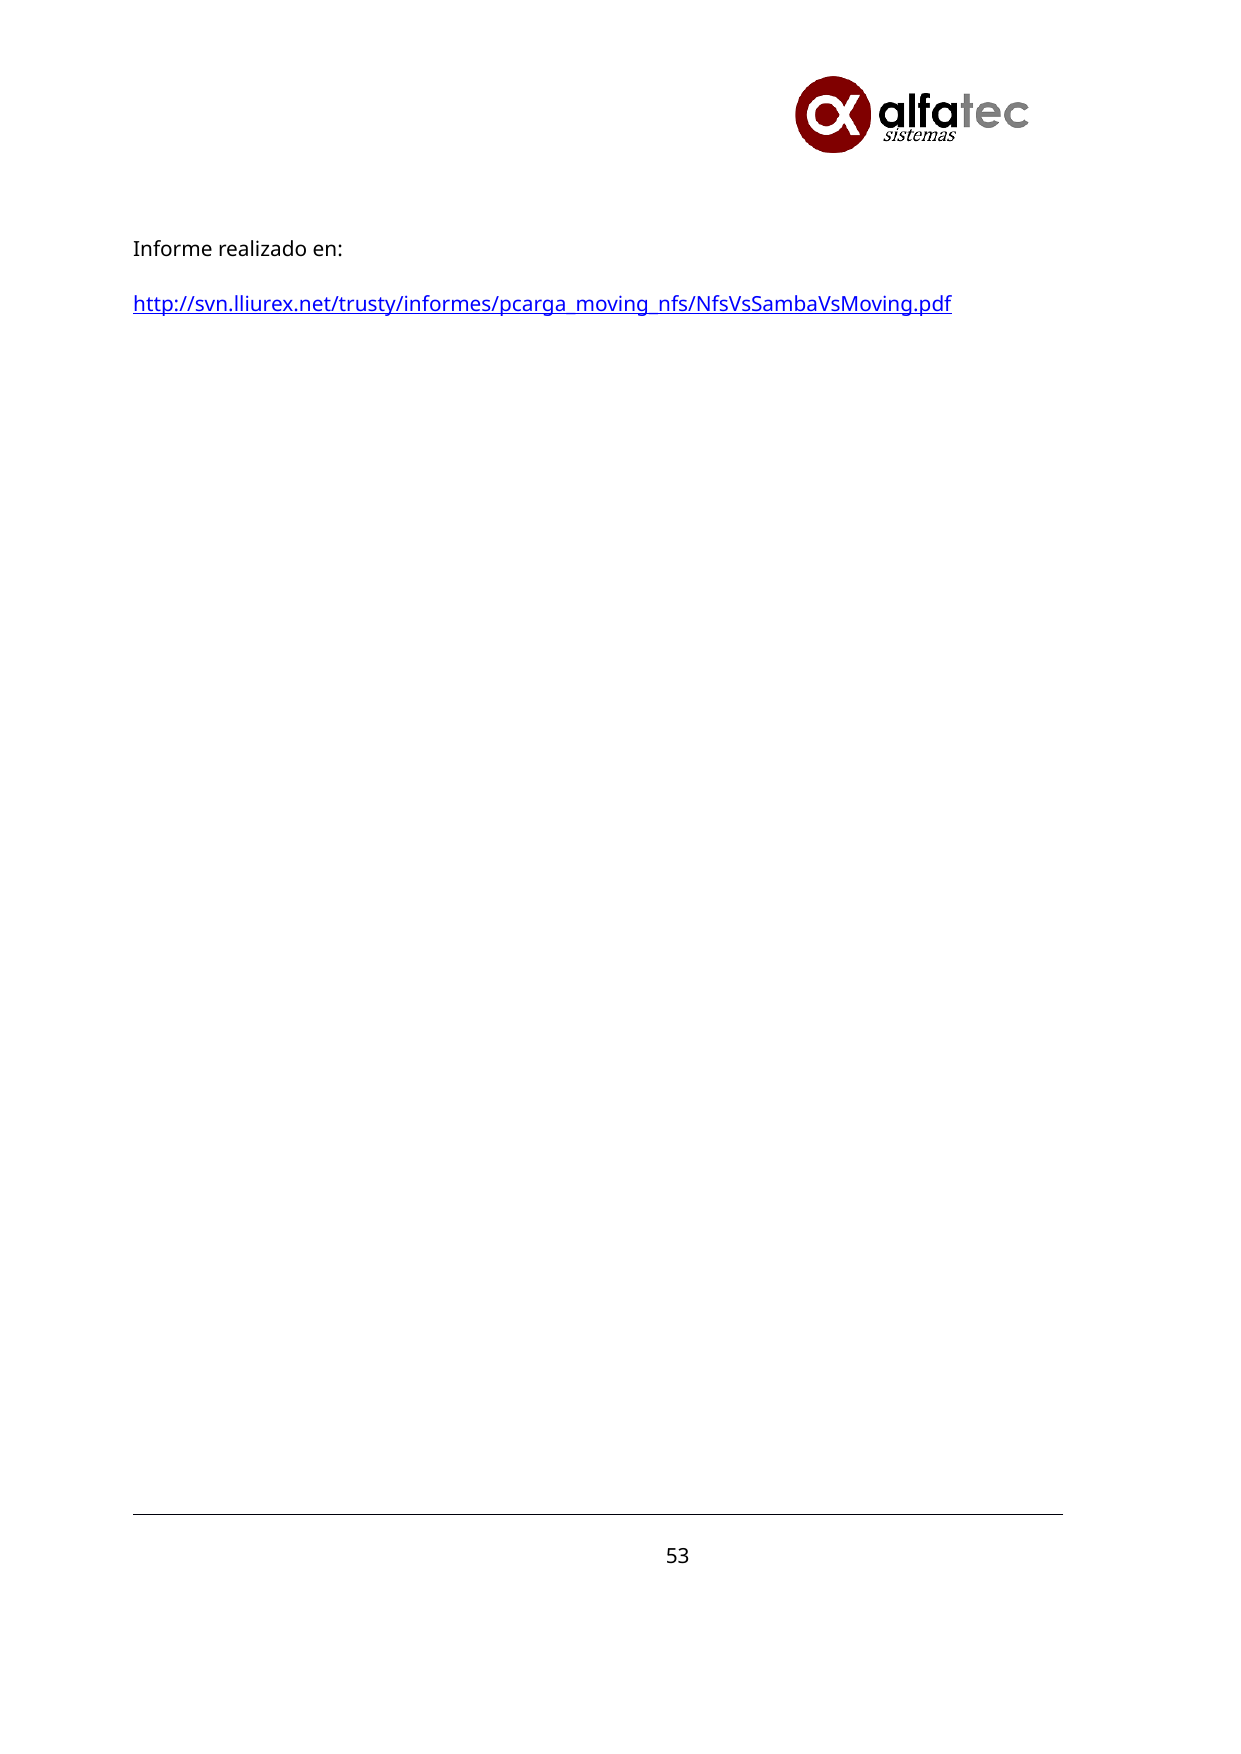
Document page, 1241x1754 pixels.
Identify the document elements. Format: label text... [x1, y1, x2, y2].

text http://svn.lliurex.net/trusty/informes/pcarga_moving_nfs/NfsVsSambaVsMoving.pdf [133, 289, 1063, 317]
text Informe realizado en: [133, 234, 1063, 262]
picture [795, 76, 1031, 153]
